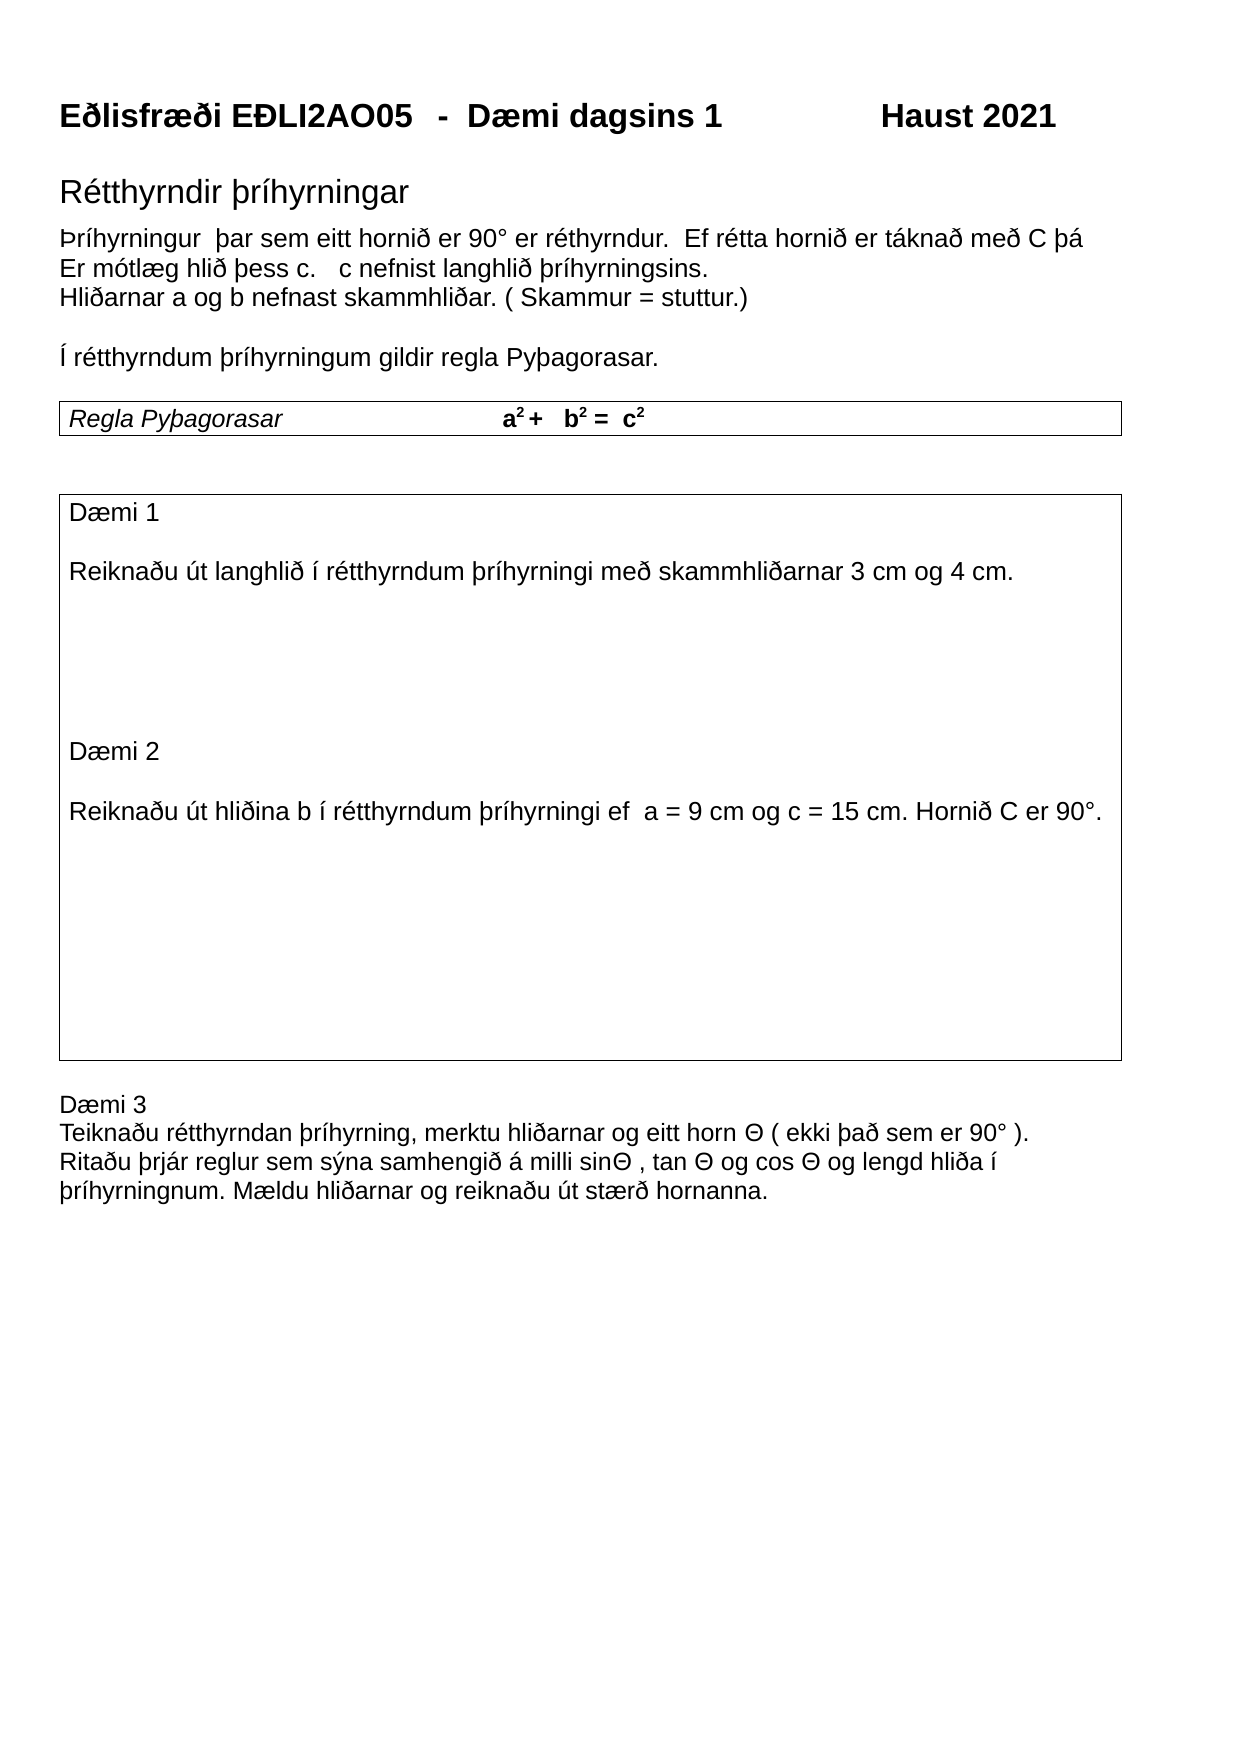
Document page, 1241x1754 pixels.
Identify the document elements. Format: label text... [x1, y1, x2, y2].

text Ritaðu þrjár reglur sem sýna samhengið á milli sinΘ , tan Θ og cos Θ og lengd hliða í þríhyrningnum. Mældu hliðarnar og reiknaðu út stærð hornanna. [59, 1147, 1122, 1204]
subtitle Þríhyrningur þar sem eitt hornið er 90° er réthyrndur. Ef rétta hornið er táknað með C þá [59, 223, 1122, 253]
text Teiknaðu rétthyrndan þríhyrning, merktu hliðarnar og eitt horn Θ ( ekki það sem er 90° ). [59, 1118, 1122, 1147]
text Dæmi 1 [60, 495, 1121, 526]
text Reiknaðu út hliðina b í rétthyrndum þríhyrningi ef a = 9 cm og c = 15 cm. Hornið C er 90°. [60, 792, 1121, 825]
text Regla Pyþagorasar a2 + b2 = c2 [60, 402, 1121, 435]
subtitle Er mótlæg hlið þess c. c nefnist langhlið þríhyrningsins. [59, 253, 1122, 282]
subtitle Hliðarnar a og b nefnast skammhliðar. ( Skammur = stuttur.) [59, 282, 1122, 312]
text Dæmi 3 [59, 1089, 1122, 1118]
text Í rétthyrndum þríhyrningum gildir regla Pyþagorasar. [59, 342, 1122, 372]
text Dæmi 2 [60, 733, 1121, 766]
text Reiknaðu út langhlið í rétthyrndum þríhyrningi með skammhliðarnar 3 cm og 4 cm. [60, 553, 1121, 586]
subtitle Rétthyrndir þríhyrningar [59, 172, 1122, 210]
subtitle Eðlisfræði EÐLI2AO05 - Dæmi dagsins 1 Haust 2021 [59, 96, 1122, 134]
